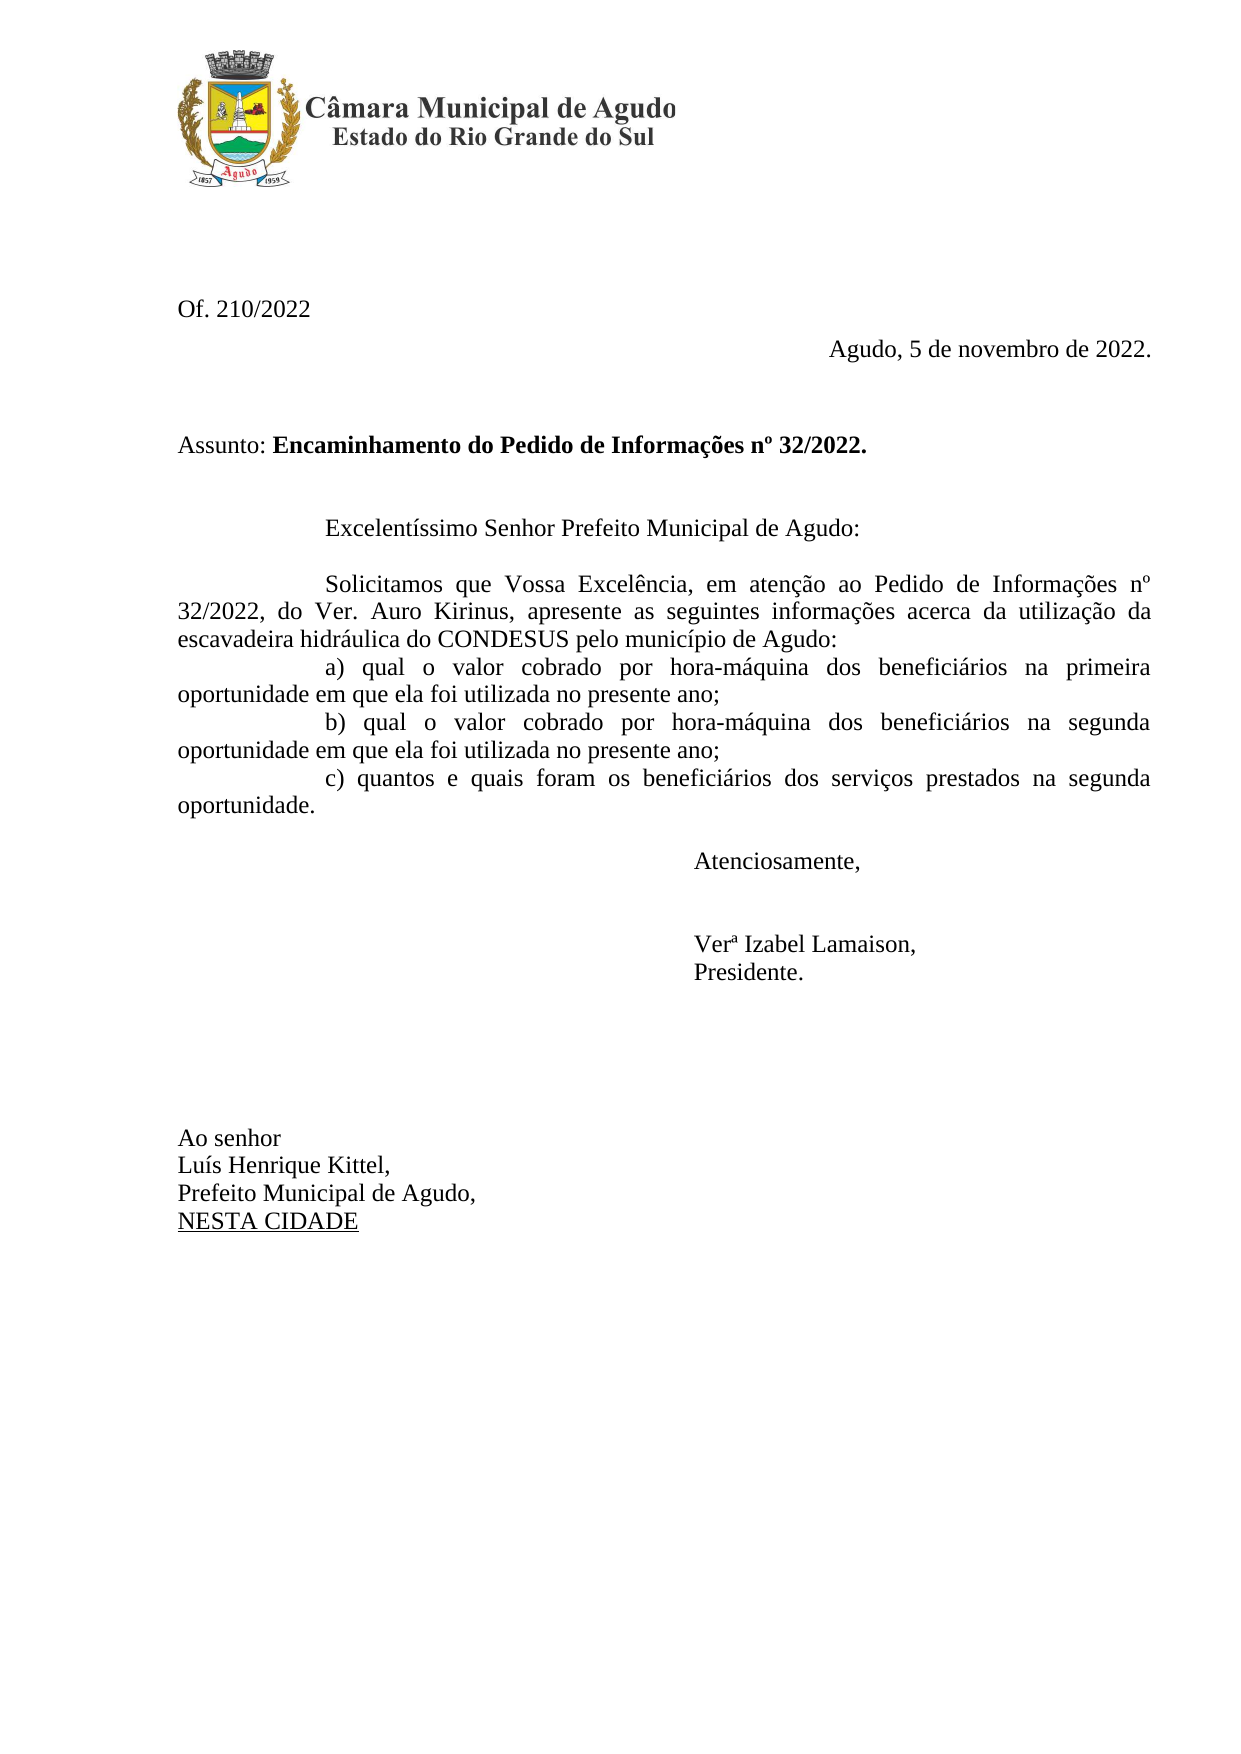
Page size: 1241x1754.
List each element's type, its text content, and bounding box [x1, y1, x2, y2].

text Presidente. [546, 958, 1152, 985]
text Ao senhor [177, 1124, 1152, 1152]
text Luís Henrique Kittel, [177, 1152, 1152, 1179]
text Assunto: Encaminhamento do Pedido de Informações nº 32/2022. [177, 431, 1152, 459]
text c) quantos e quais foram os beneficiários dos serviços prestados na segunda oportunidade. [177, 764, 1152, 819]
picture [177, 50, 676, 187]
text b) qual o valor cobrado por hora-máquina dos beneficiários na segunda oportunidade em que ela foi utilizada no presente ano; [177, 708, 1152, 764]
text Of. 210/2022 [177, 295, 1152, 323]
text NESTA CIDADE [177, 1207, 1152, 1235]
text Agudo, 5 de novembro de 2022. [177, 336, 1152, 363]
text Atenciosamente, [546, 847, 1152, 874]
text a) qual o valor cobrado por hora-máquina dos beneficiários na primeira oportunidade em que ela foi utilizada no presente ano; [177, 653, 1152, 708]
text Excelentíssimo Senhor Prefeito Municipal de Agudo: [177, 514, 1152, 542]
text Solicitamos que Vossa Excelência, em atenção ao Pedido de Informações nº 32/2022, do Ver. Auro Kirinus, apresente as seguintes informações acerca da utilização da escavadeira hidráulica do CONDESUS pelo município de Agudo: [177, 570, 1152, 653]
text Prefeito Municipal de Agudo, [177, 1179, 1152, 1207]
text Verª Izabel Lamaison, [546, 930, 1152, 958]
